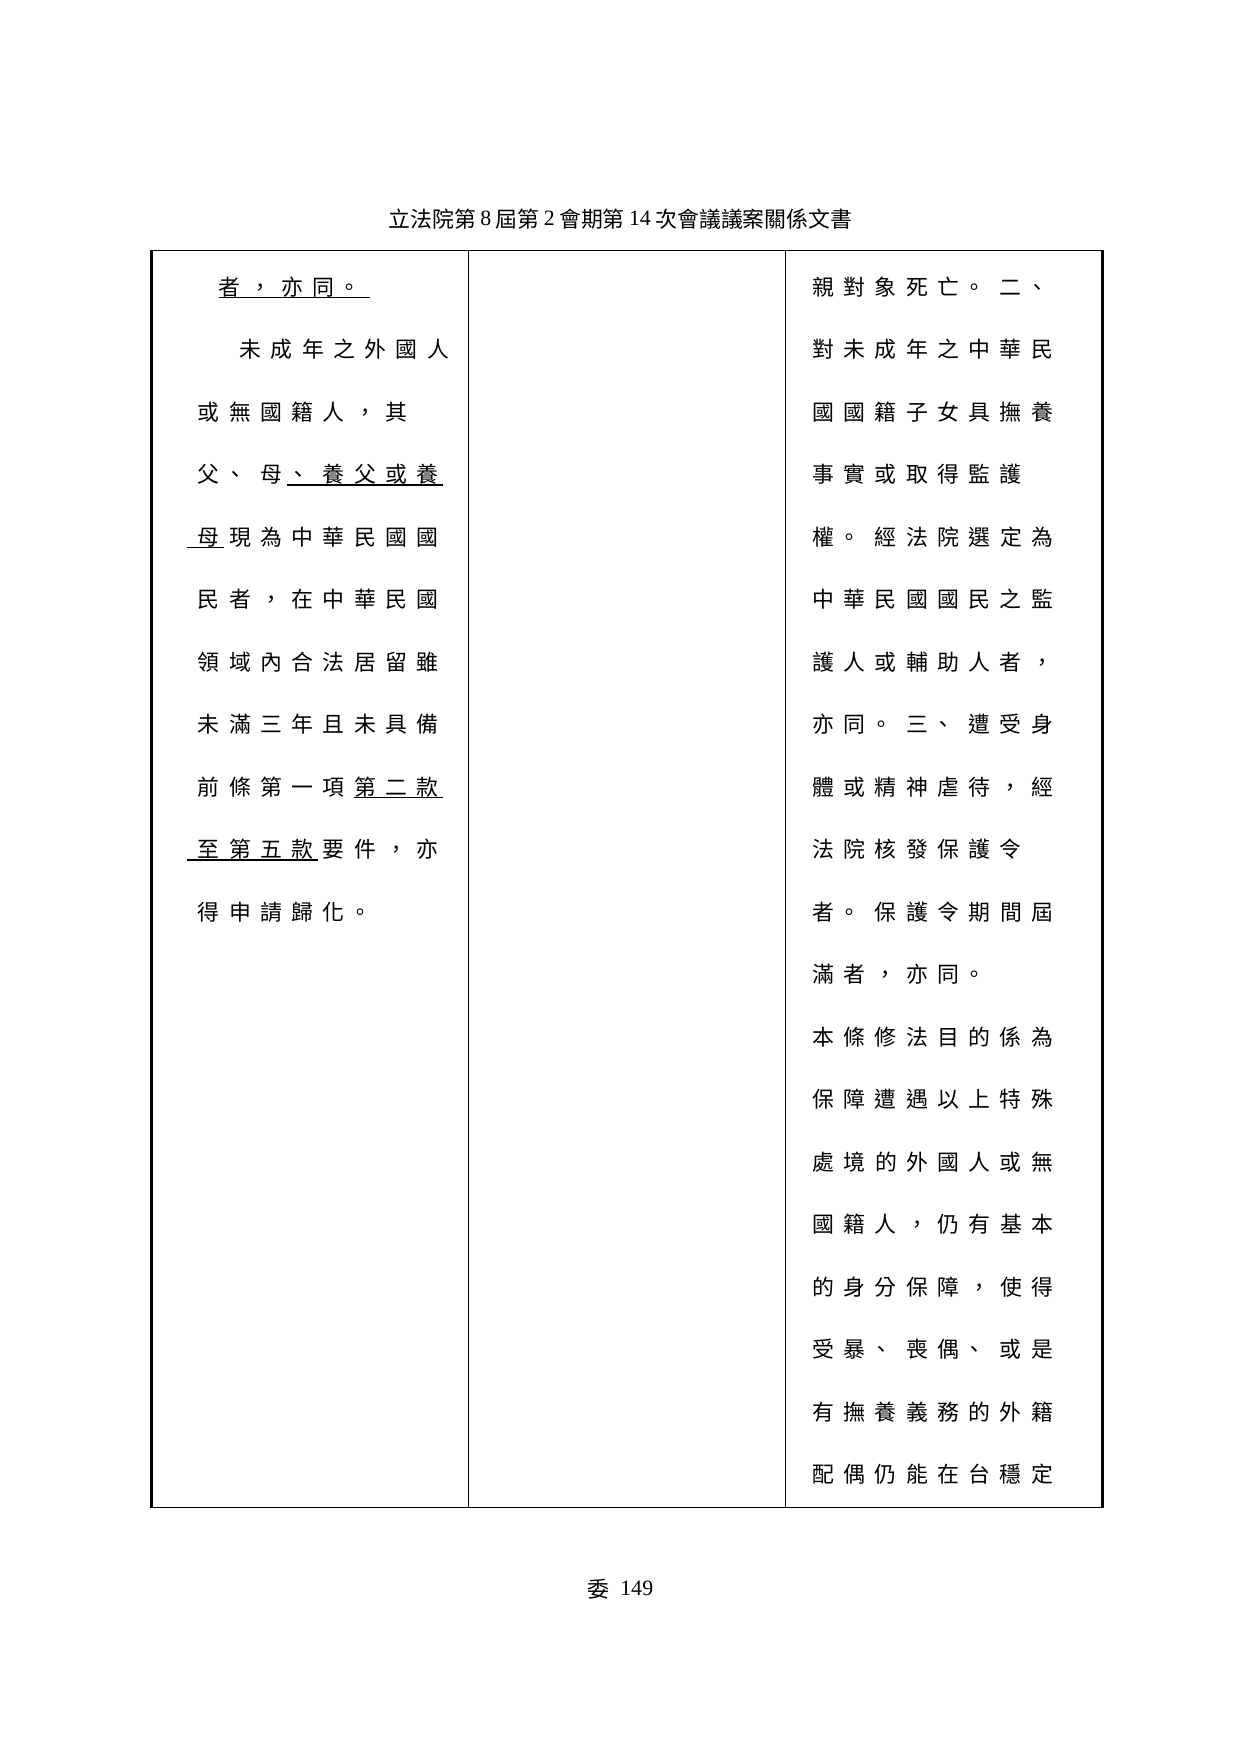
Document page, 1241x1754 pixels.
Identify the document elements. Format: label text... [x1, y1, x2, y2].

table_cell [469, 251, 785, 1507]
table_cell 者，亦同。 未成年之外國人或無國籍人，其父、母、養父或養母現為中華民國國民者，在中華民國領域內合法居留雖未滿三年且未具備前條第一項第二款至第五款要件，亦得申請歸化。 [153, 251, 468, 1507]
table_cell 親對象死亡。二、對未成年之中華民國國籍子女具撫養事實或取得監護權。經法院選定為中華民國國民之監護人或輔助人者，亦同。三、遭受身體或精神虐待，經法院核發保護令者。保護令期間屆滿者，亦同。 本條修法目的係為保障遭遇以上特殊處境的外國人或無國籍人，仍有基本的身分保障，使得受暴、喪偶、或是有撫養義務的外籍配偶仍能在台穩定 [786, 251, 1101, 1507]
